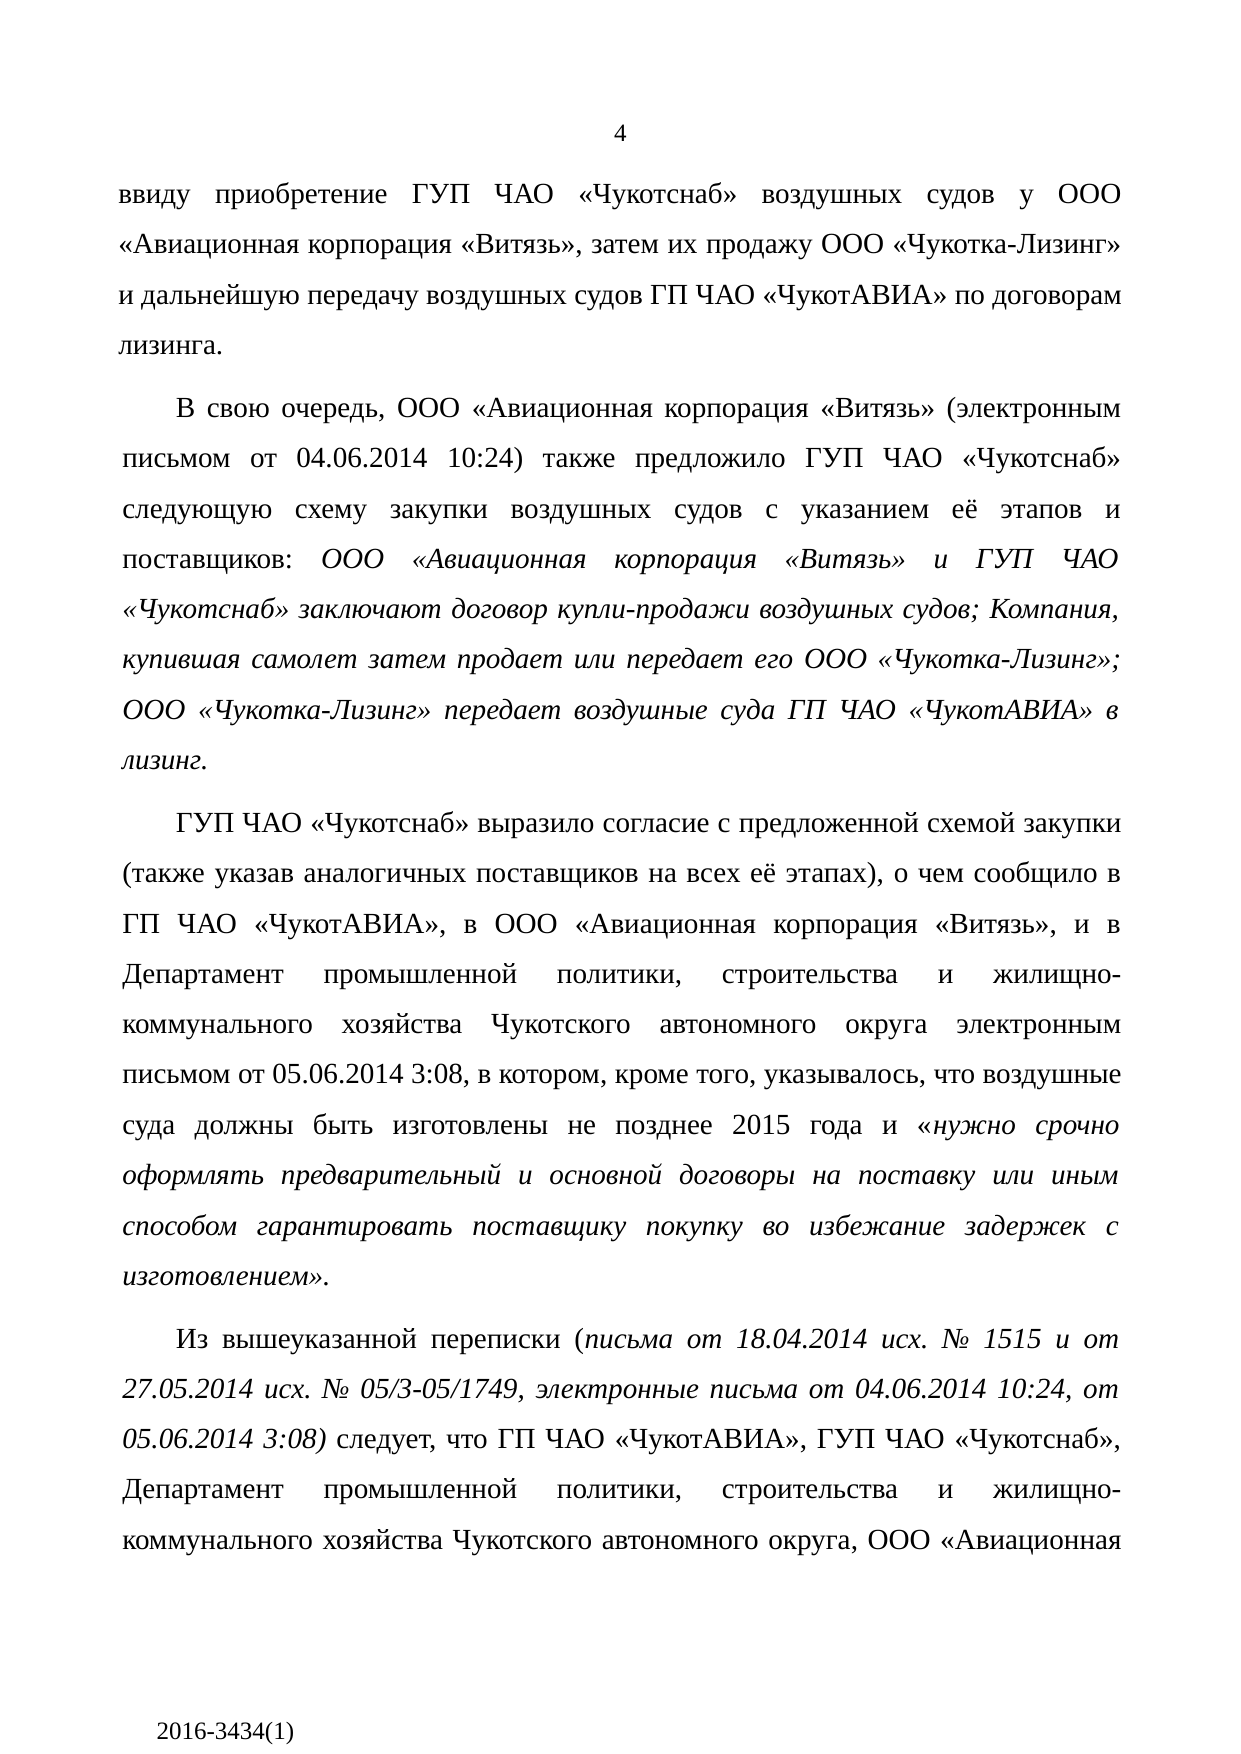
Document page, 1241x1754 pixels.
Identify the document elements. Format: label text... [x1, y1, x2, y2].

text В свою очередь, ООО «Авиационная корпорация «Витязь» (электронным письмом от 04.06.2014 10:24) также предложило ГУП ЧАО «Чукотснаб» следующую схему закупки воздушных судов с указанием её этапов и поставщиков: ООО «Авиационная корпорация «Витязь» и ГУП ЧАО «Чукотснаб» заключают договор купли-продажи воздушных судов; Компания, купившая самолет затем продает или передает его ООО «Чукотка-Лизинг»; ООО «Чукотка-Лизинг» передает воздушные суда ГП ЧАО «ЧукотАВИА» в лизинг. [122, 390, 1122, 776]
text Из вышеуказанной переписки (письма от 18.04.2014 исх. № 1515 и от 27.05.2014 исх. № 05/3-05/1749, электронные письма от 04.06.2014 10:24, от 05.06.2014 3:08) следует, что ГП ЧАО «ЧукотАВИА», ГУП ЧАО «Чукотснаб», Департамент промышленной политики, строительства и жилищно-коммунального хозяйства Чукотского автономного округа, ООО «Авиационная [122, 1321, 1122, 1556]
text ГУП ЧАО «Чукотснаб» выразило согласие с предложенной схемой закупки (также указав аналогичных поставщиков на всех её этапах), о чем сообщило в ГП ЧАО «ЧукотАВИА», в ООО «Авиационная корпорация «Витязь», и в Департамент промышленной политики, строительства и жилищно-коммунального хозяйства Чукотского автономного округа электронным письмом от 05.06.2014 3:08, в котором, кроме того, указывалось, что воздушные суда должны быть изготовлены не позднее 2015 года и «нужно срочно оформлять предварительный и основной договоры на поставку или иным способом гарантировать поставщику покупку во избежание задержек с изготовлением». [122, 805, 1122, 1291]
text ввиду приобретение ГУП ЧАО «Чукотснаб» воздушных судов у ООО «Авиационная корпорация «Витязь», затем их продажу ООО «Чукотка-Лизинг» и дальнейшую передачу воздушных судов ГП ЧАО «ЧукотАВИА» по договорам лизинга. [118, 176, 1122, 361]
